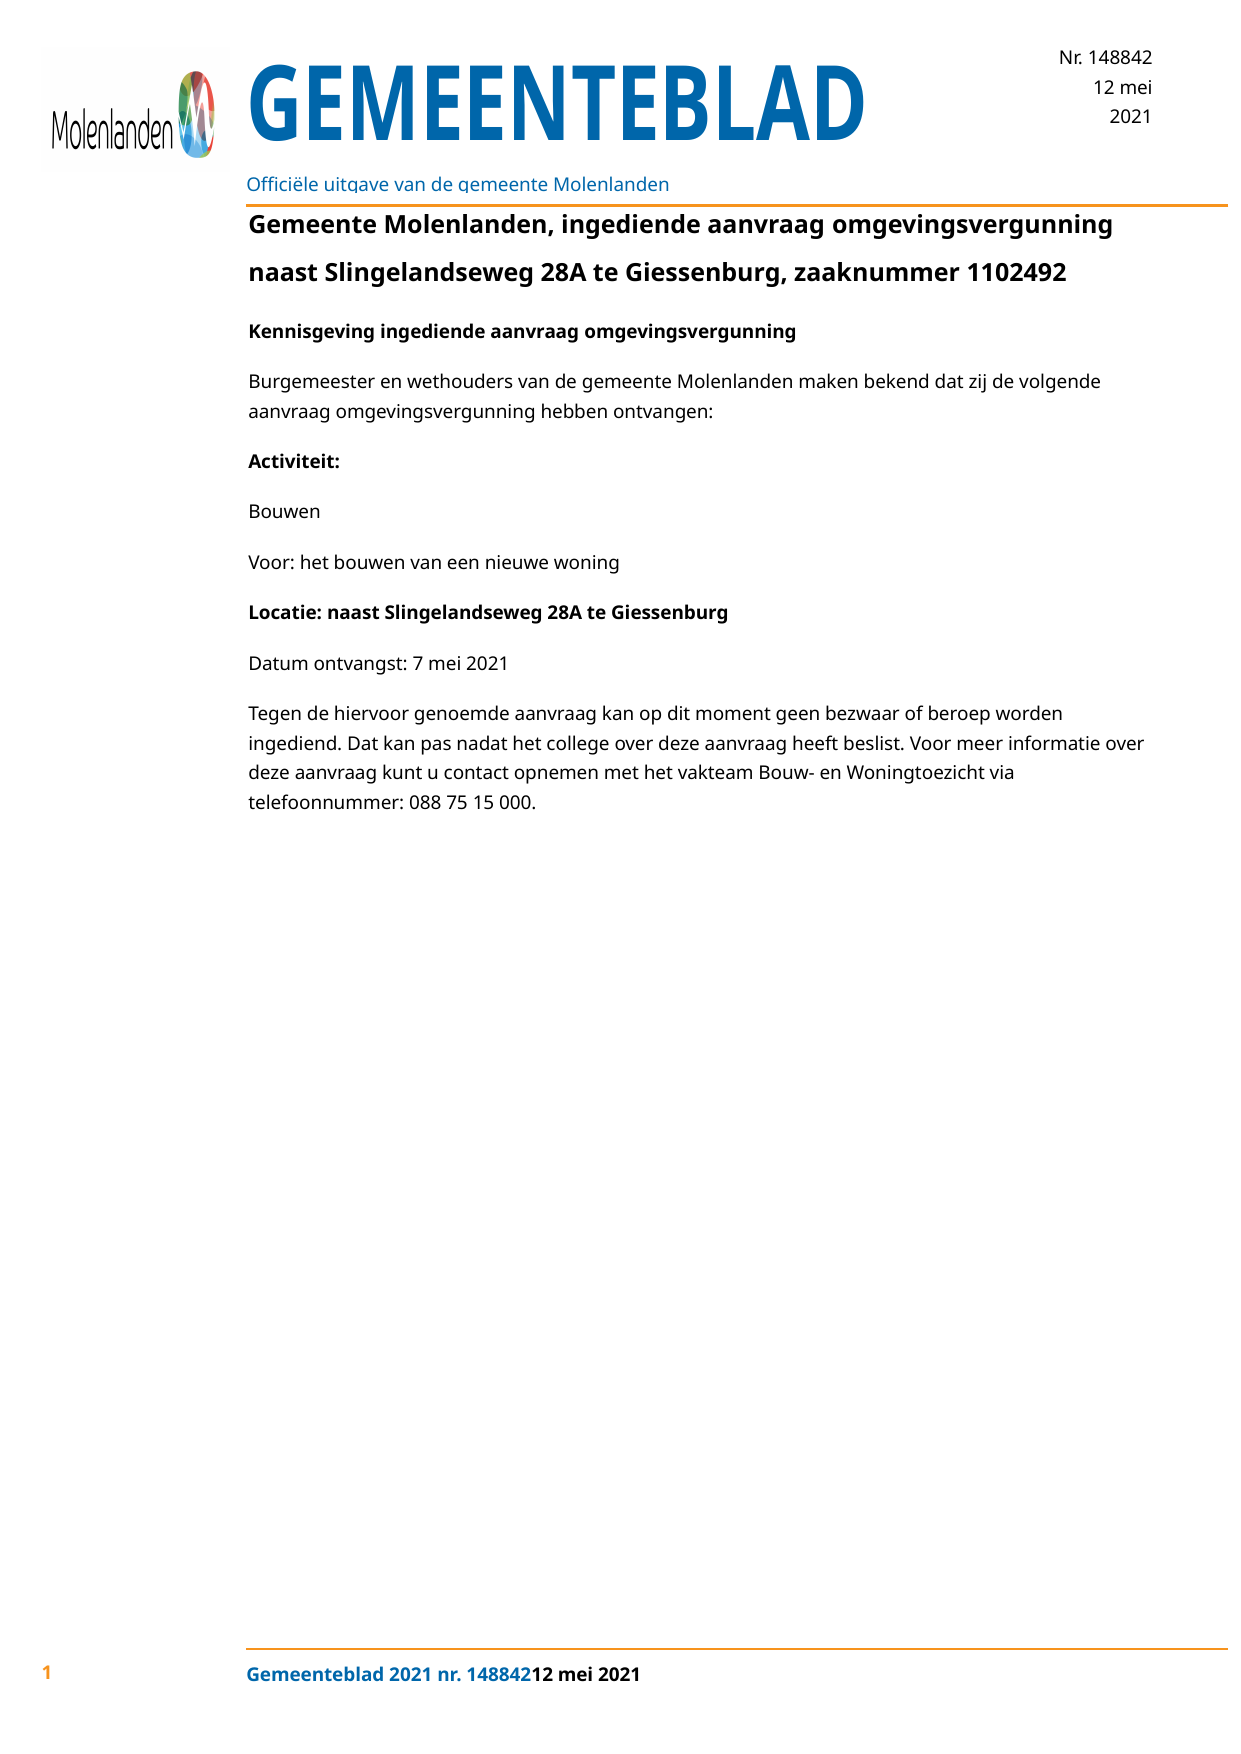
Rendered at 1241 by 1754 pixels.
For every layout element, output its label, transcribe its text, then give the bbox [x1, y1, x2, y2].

text Activiteit: [248, 448, 1152, 474]
text Kennisgeving ingediende aanvraag omgevingsvergunning [248, 318, 1152, 344]
text Voor: het bouwen van een nieuwe woning [248, 549, 1152, 575]
text Locatie: naast Slingelandseweg 28A te Giessenburg [248, 599, 1152, 625]
text Gemeente Molenlanden, ingediende aanvraag omgevingsvergunning naast Slingelandseweg 28A te Giessenburg, zaaknummer 1102492 [248, 207, 1152, 288]
text Datum ontvangst: 7 mei 2021 [248, 650, 1152, 676]
text Tegen de hiervoor genoemde aanvraag kan op dit moment geen bezwaar of beroep worden ingediend. Dat kan pas nadat het college over deze aanvraag heeft beslist. Voor meer informatie over deze aanvraag kunt u contact opnemen met het vakteam Bouw- en Woningtoezicht via telefoonnummer: 088 75 15 000. [248, 700, 1152, 815]
picture [41, 47, 231, 172]
text Bouwen [248, 499, 1152, 524]
text Burgemeester en wethouders van de gemeente Molenlanden maken bekend dat zij de volgende aanvraag omgevingsvergunning hebben ontvangen: [248, 368, 1152, 424]
